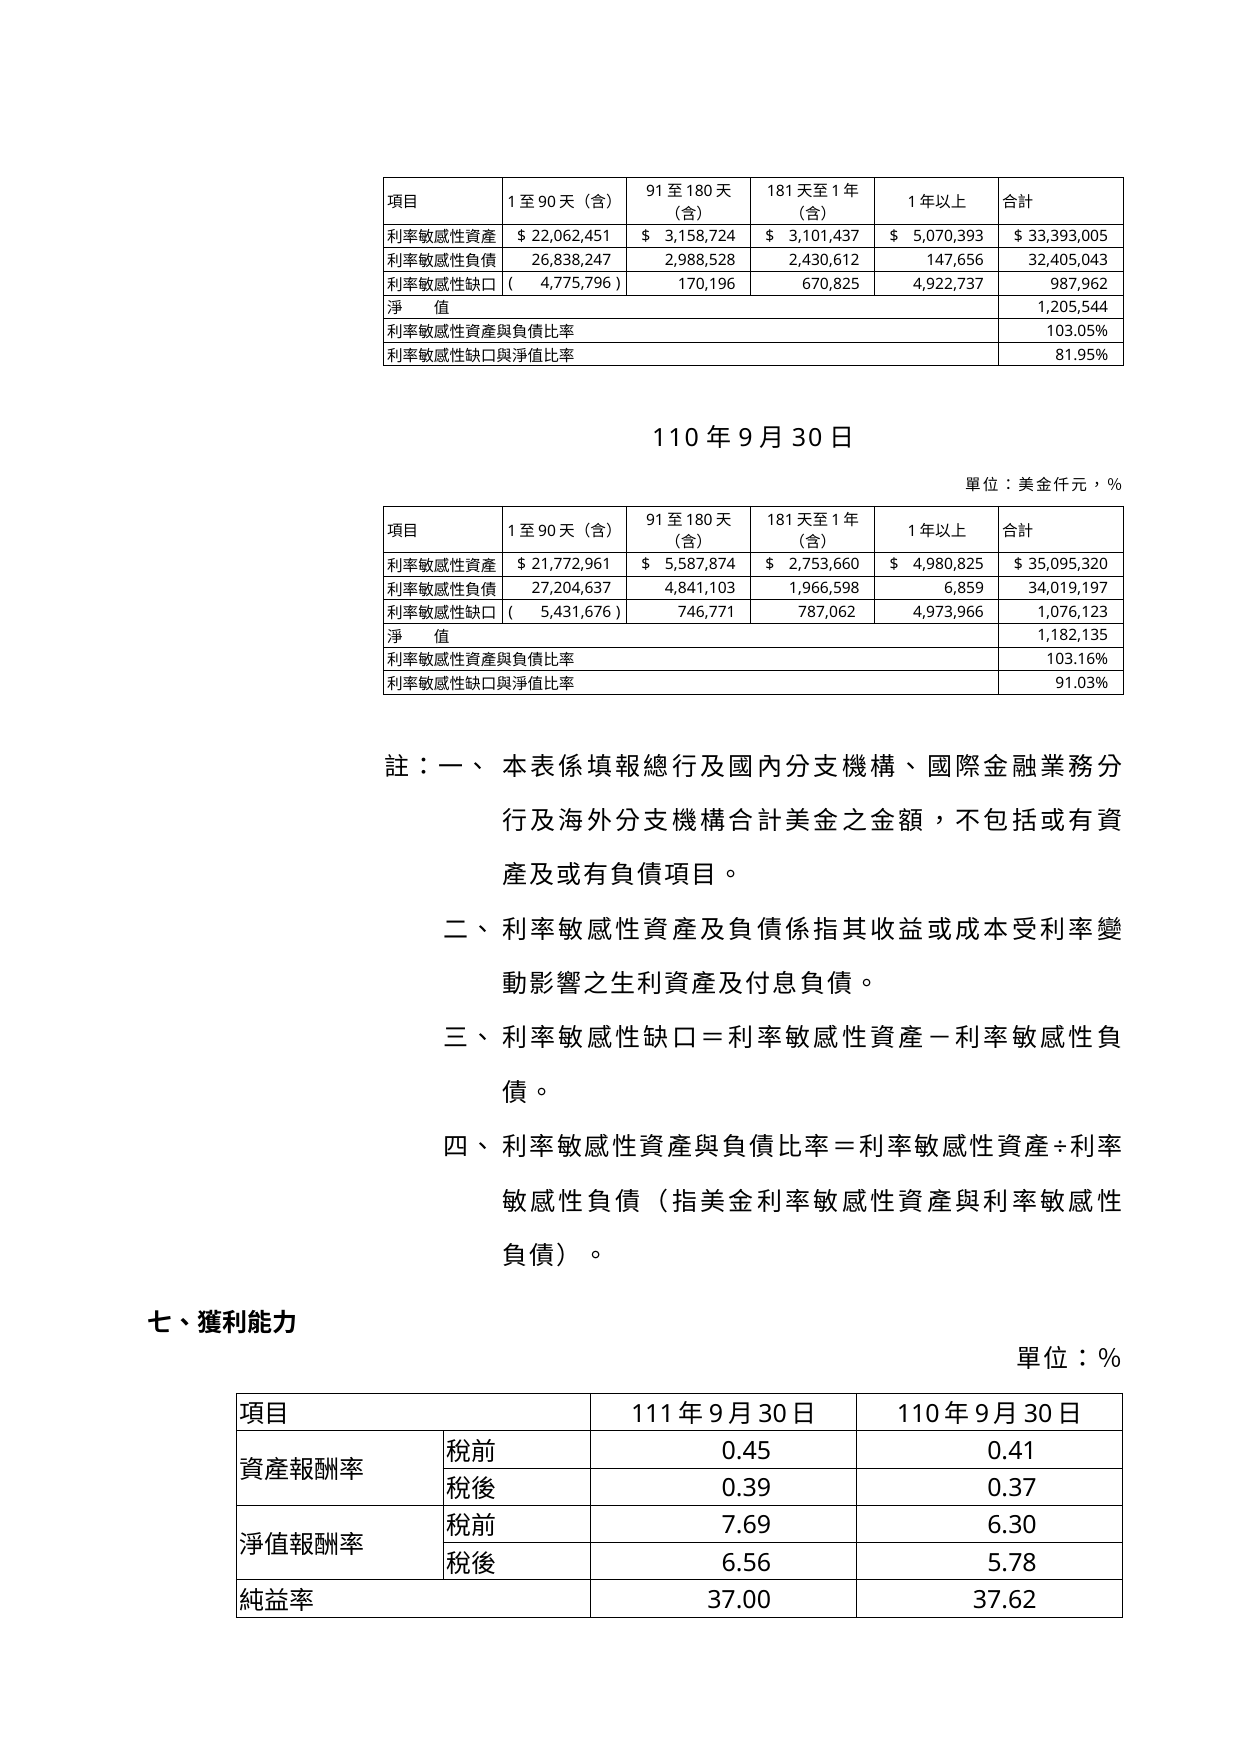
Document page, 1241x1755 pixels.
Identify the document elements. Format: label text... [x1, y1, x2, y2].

table_cell 103.16% [999, 648, 1123, 670]
table_cell 0.39 [591, 1469, 856, 1505]
table_cell 稅前 [444, 1506, 590, 1542]
table_cell 純益率 [237, 1580, 590, 1617]
table_cell 資產報酬率 [237, 1431, 443, 1505]
table_cell 淨 值 [384, 624, 998, 647]
table_cell 利率敏感性資產與負債比率 [384, 648, 998, 670]
text 註：一、 本表係填報總行及國內分支機構、國際金融業務分行及海外分支機構合計美金之金額，不包括或有資產及或有負債項目。 [384, 746, 1122, 891]
table_cell 利率敏感性資產 [384, 553, 502, 576]
table_cell 淨 值 [384, 296, 998, 318]
table_cell 170,196 [627, 272, 750, 294]
table_cell 6.56 [591, 1543, 856, 1579]
table_cell $ 3,101,437 [751, 225, 874, 247]
text 二、 利率敏感性資產及負債係指其收益或成本受利率變動影響之生利資產及付息負債。 [443, 909, 1122, 1000]
table_cell 4,973,966 [875, 600, 998, 623]
table_cell 利率敏感性缺口與淨值比率 [384, 343, 998, 365]
table_cell 1,182,135 [999, 624, 1123, 647]
table_header 181天至1年（含） [751, 178, 874, 223]
text 單位：％ [148, 1338, 1122, 1375]
table_cell 1,966,598 [751, 577, 874, 599]
table_cell 103.05% [999, 319, 1123, 342]
text 三、 利率敏感性缺口＝利率敏感性資產－利率敏感性負債。 [443, 1018, 1122, 1108]
table_cell 81.95% [999, 343, 1123, 365]
table_cell $ 5,070,393 [875, 225, 998, 247]
table_cell 7.69 [591, 1506, 856, 1542]
table_cell 利率敏感性負債 [384, 248, 502, 271]
table_header 110年9月30日 [857, 1394, 1122, 1430]
table_cell 4,841,103 [627, 577, 750, 599]
table_cell $ 33,393,005 [999, 225, 1123, 247]
text 四、 利率敏感性資產與負債比率＝利率敏感性資產÷利率敏感性負債（指美金利率敏感性資產與利率敏感性負債）。 [443, 1127, 1122, 1272]
table_cell 37.62 [857, 1580, 1122, 1617]
table_cell 利率敏感性缺口 [384, 600, 502, 623]
table_cell 5.78 [857, 1543, 1122, 1579]
text 七、獲利能力 [148, 1302, 1138, 1338]
text 單位：美金仟元，％ [148, 472, 1122, 494]
table_cell 787,062 [751, 600, 874, 623]
table_cell $ 21,772,961 [503, 553, 626, 576]
table_cell 1,076,123 [999, 600, 1123, 623]
table_cell $ 3,158,724 [627, 225, 750, 247]
table_header 1年以上 [875, 507, 998, 552]
table_cell 2,430,612 [751, 248, 874, 271]
table_cell ( 4,775,796 ) [503, 272, 626, 294]
table_cell 稅後 [444, 1469, 590, 1505]
table_header 91至180天（含） [627, 178, 750, 223]
table_cell $ 35,095,320 [999, 553, 1123, 576]
table_cell 147,656 [875, 248, 998, 271]
table_header 合計 [999, 507, 1123, 552]
table_cell 37.00 [591, 1580, 856, 1617]
table_header 1至90天（含） [503, 507, 626, 552]
table_cell 6,859 [875, 577, 998, 599]
table_cell 26,838,247 [503, 248, 626, 271]
table_cell 利率敏感性資產 [384, 225, 502, 247]
table_cell 稅後 [444, 1543, 590, 1579]
table_header 1年以上 [875, 178, 998, 223]
table_cell ( 5,431,676 ) [503, 600, 626, 623]
table_cell 987,962 [999, 272, 1123, 294]
table_cell 6.30 [857, 1506, 1122, 1542]
table_cell $ 2,753,660 [751, 553, 874, 576]
table_cell 746,771 [627, 600, 750, 623]
table_cell $ 5,587,874 [627, 553, 750, 576]
table_header 91至180天（含） [627, 507, 750, 552]
table_header 111年9月30日 [591, 1394, 856, 1430]
table_cell 2,988,528 [627, 248, 750, 271]
table_cell $ 4,980,825 [875, 553, 998, 576]
text 110年9月30日 [384, 417, 1122, 454]
table_cell 4,922,737 [875, 272, 998, 294]
table_cell 稅前 [444, 1431, 590, 1467]
table_header 合計 [999, 178, 1123, 223]
table_header 181天至1年（含） [751, 507, 874, 552]
table_cell 0.41 [857, 1431, 1122, 1467]
table_header 1至90天（含） [503, 178, 626, 223]
table_cell 利率敏感性缺口與淨值比率 [384, 671, 998, 694]
table_cell 利率敏感性負債 [384, 577, 502, 599]
table_cell 0.45 [591, 1431, 856, 1467]
table_cell 32,405,043 [999, 248, 1123, 271]
table_cell 1,205,544 [999, 296, 1123, 318]
table_cell 利率敏感性資產與負債比率 [384, 319, 998, 342]
table_cell 670,825 [751, 272, 874, 294]
table_cell $ 22,062,451 [503, 225, 626, 247]
table_cell 利率敏感性缺口 [384, 272, 502, 294]
table_header 項目 [384, 507, 502, 552]
table_cell 27,204,637 [503, 577, 626, 599]
table_cell 0.37 [857, 1469, 1122, 1505]
table_cell 34,019,197 [999, 577, 1123, 599]
table_cell 淨值報酬率 [237, 1506, 443, 1579]
table_header 項目 [237, 1394, 590, 1430]
table_header 項目 [384, 178, 502, 223]
table_cell 91.03% [999, 671, 1123, 694]
